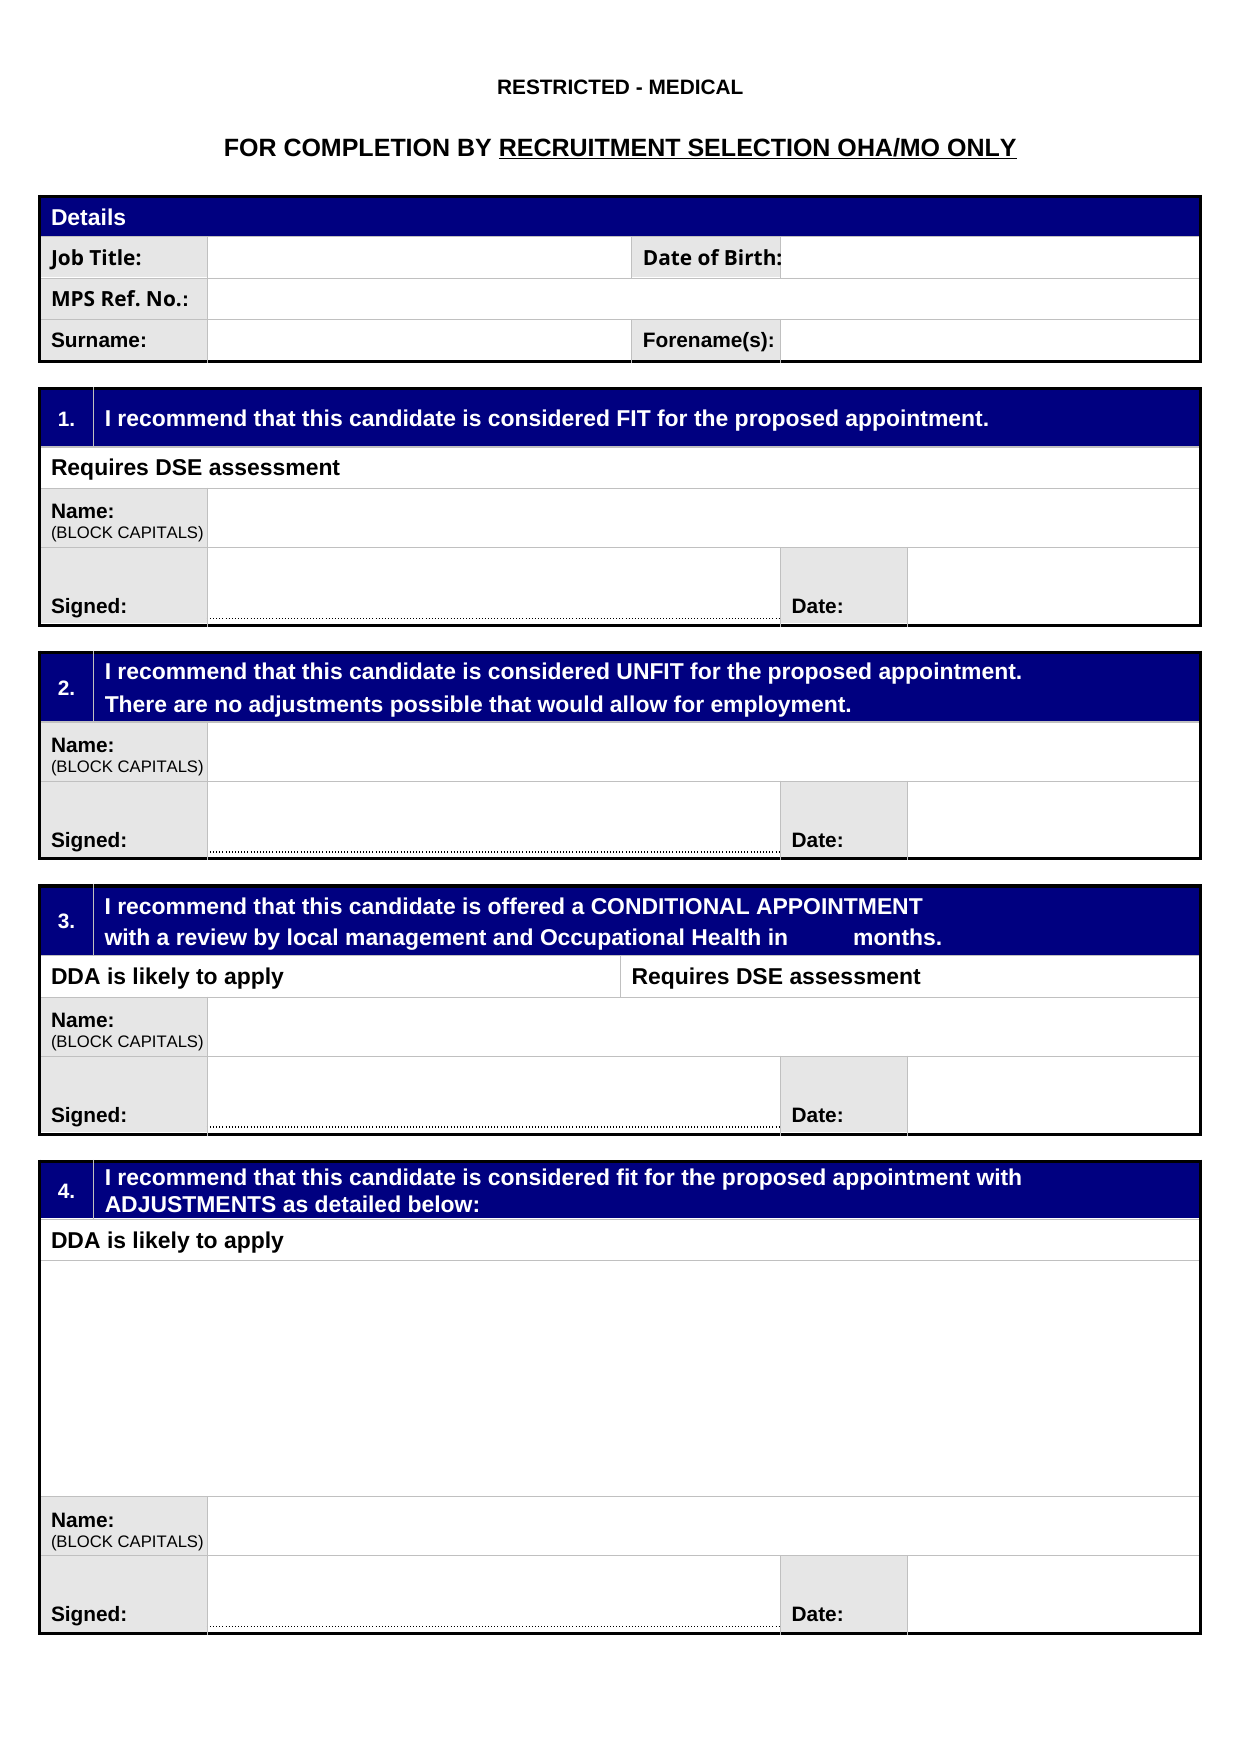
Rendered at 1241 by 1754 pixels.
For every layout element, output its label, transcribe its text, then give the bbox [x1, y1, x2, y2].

table_cell Signed: [41, 1556, 207, 1626]
table_cell [781, 1626, 907, 1632]
table_cell Requires DSE assessment [41, 448, 1199, 488]
table_cell [41, 618, 207, 623]
table_cell Job Title: [41, 237, 207, 277]
table_cell [41, 851, 207, 857]
table_header 2. [41, 654, 93, 721]
table_cell [781, 320, 1199, 360]
table_cell [208, 1556, 780, 1626]
table_cell [208, 279, 1199, 319]
table_cell [41, 1626, 207, 1632]
table_cell [781, 1126, 907, 1132]
table_cell [208, 489, 1199, 547]
table_header Details [41, 198, 1199, 236]
table_cell Signed: [41, 1057, 207, 1126]
table_cell [208, 723, 1199, 781]
table_cell Name: (BLOCK CAPITALS) [41, 998, 207, 1056]
table_cell Forename(s): [632, 320, 780, 360]
table_cell [781, 237, 1199, 277]
table_cell [908, 1057, 1199, 1126]
table_cell [908, 1556, 1199, 1626]
table_cell Signed: [41, 782, 207, 851]
table_cell Signed: [41, 548, 207, 618]
table_cell DDA is likely to apply [41, 1220, 1199, 1260]
table_cell [208, 1626, 780, 1632]
table_header 4. [41, 1163, 93, 1218]
table_cell Name: (BLOCK CAPITALS) [41, 723, 207, 781]
table_cell DDA is likely to apply [41, 956, 620, 997]
table_cell [208, 998, 1199, 1056]
table_cell [208, 1497, 1199, 1555]
table_cell [208, 237, 631, 277]
table_cell Requires DSE assessment [621, 956, 1199, 997]
table_header I recommend that this candidate is offered a CONDITIONAL APPOINTMENT with a review by local management and Occupational Health in months. [94, 888, 1199, 955]
table_cell [208, 618, 780, 623]
table_cell [41, 1126, 207, 1132]
table_cell [908, 851, 1199, 857]
table_header I recommend that this candidate is considered UNFIT for the proposed appointment. There are no adjustments possible that would allow for employment. [94, 654, 1199, 721]
table_cell [781, 618, 907, 623]
table_cell [908, 548, 1199, 618]
table_cell Surname: [41, 320, 207, 360]
text FOR COMPLETION BY RECRUITMENT SELECTION OHA/MO ONLY [150, 132, 1090, 161]
table_cell Name: (BLOCK CAPITALS) [41, 489, 207, 547]
table_cell [208, 1126, 780, 1132]
table_cell [908, 1126, 1199, 1132]
table_cell Date: [781, 1057, 907, 1126]
table_cell [908, 782, 1199, 851]
table_cell [781, 851, 907, 857]
table_cell Date: [781, 548, 907, 618]
table_header I recommend that this candidate is considered FIT for the proposed appointment. [94, 390, 1199, 446]
table_cell [41, 1261, 1199, 1496]
table_header 3. [41, 888, 93, 955]
table_cell [208, 1057, 780, 1126]
table_cell [908, 618, 1199, 623]
table_cell Date of Birth: [632, 237, 780, 277]
table_cell Date: [781, 1556, 907, 1626]
table_cell [208, 548, 780, 618]
table_cell [908, 1626, 1199, 1632]
table_cell [208, 782, 780, 851]
table_header I recommend that this candidate is considered fit for the proposed appointment with ADJUSTMENTS as detailed below: [94, 1163, 1199, 1218]
table_cell MPS Ref. No.: [41, 279, 207, 319]
table_cell Date: [781, 782, 907, 851]
table_header 1. [41, 390, 93, 446]
table_cell [208, 320, 631, 360]
table_cell [208, 851, 780, 857]
table_cell Name: (BLOCK CAPITALS) [41, 1497, 207, 1555]
